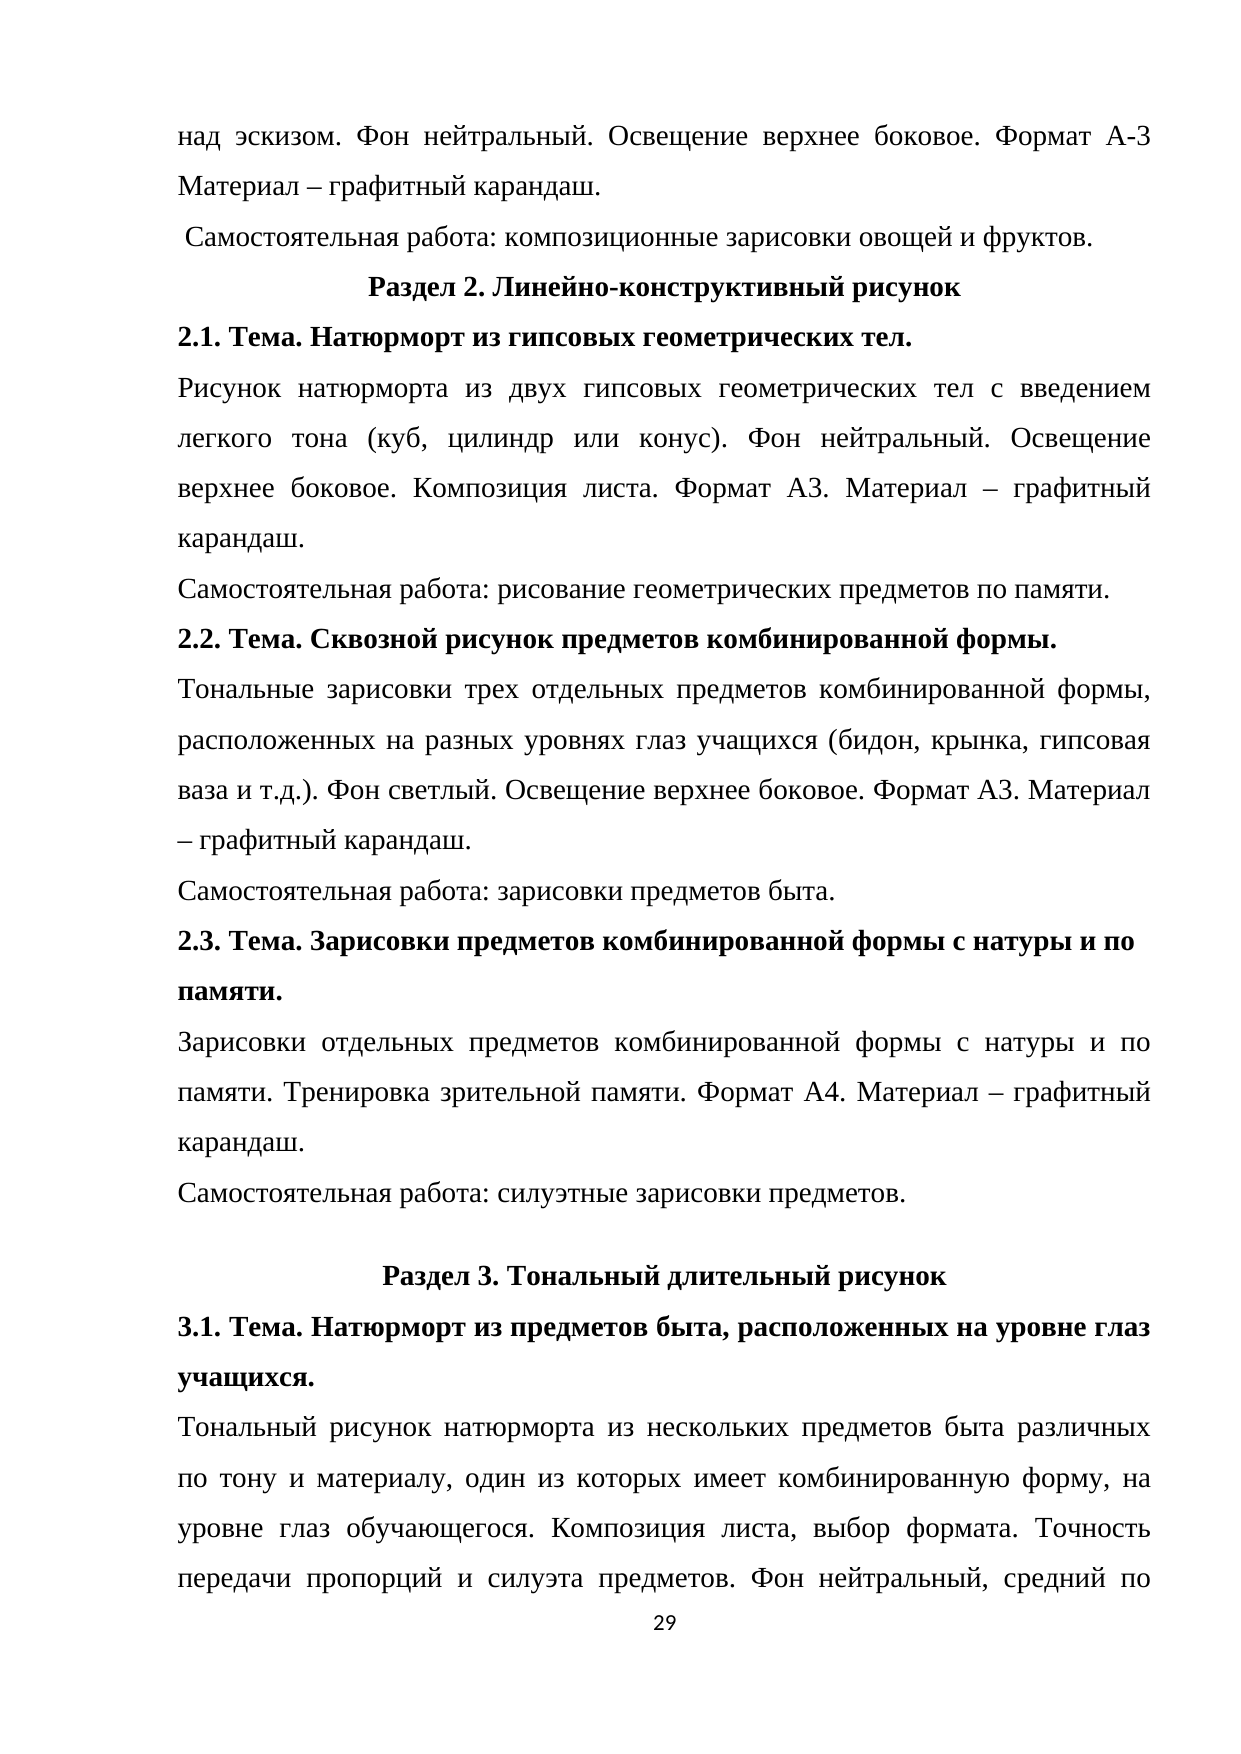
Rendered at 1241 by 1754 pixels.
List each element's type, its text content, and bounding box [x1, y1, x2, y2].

subtitle Самостоятельная работа: композиционные зарисовки овощей и фруктов. [177, 219, 1152, 252]
subtitle Зарисовки отдельных предметов комбинированной формы с натуры и по памяти. Тренировка зрительной памяти. Формат А4. Материал – графитный карандаш. [177, 1024, 1152, 1158]
text Тональные зарисовки трех отдельных предметов комбинированной формы, расположенных на разных уровнях глаз учащихся (бидон, крынка, гипсовая ваза и т.д.). Фон светлый. Освещение верхнее боковое. Формат А3. Материал – графитный карандаш. [177, 672, 1152, 856]
subtitle Раздел 3. Тональный длительный рисунок [177, 1258, 1152, 1292]
subtitle 2.1. Тема. Натюрморт из гипсовых геометрических тел. [177, 319, 1152, 353]
subtitle 2.2. Тема. Сквозной рисунок предметов комбинированной формы. [177, 621, 1152, 655]
subtitle Самостоятельная работа: рисование геометрических предметов по памяти. [177, 571, 1152, 604]
text Тональный рисунок натюрморта из нескольких предметов быта различных по тону и материалу, один из которых имеет комбинированную форму, на уровне глаз обучающегося. Композиция листа, выбор формата. Точность передачи пропорций и силуэта предметов. Фон нейтральный, средний по [177, 1409, 1152, 1594]
subtitle Рисунок натюрморта из двух гипсовых геометрических тел с введением легкого тона (куб, цилиндр или конус). Фон нейтральный. Освещение верхнее боковое. Композиция листа. Формат А3. Материал – графитный карандаш. [177, 370, 1152, 554]
subtitle Раздел 2. Линейно-конструктивный рисунок [177, 269, 1152, 303]
subtitle Самостоятельная работа: силуэтные зарисовки предметов. [177, 1175, 1152, 1208]
subtitle над эскизом. Фон нейтральный. Освещение верхнее боковое. Формат А-3 Материал – графитный карандаш. [177, 118, 1152, 202]
subtitle 3.1. Тема. Натюрморт из предметов быта, расположенных на уровне глаз учащихся. [177, 1309, 1152, 1393]
text Самостоятельная работа: зарисовки предметов быта. [177, 873, 1152, 906]
subtitle 2.3. Тема. Зарисовки предметов комбинированной формы с натуры и по памяти. [177, 923, 1152, 1007]
